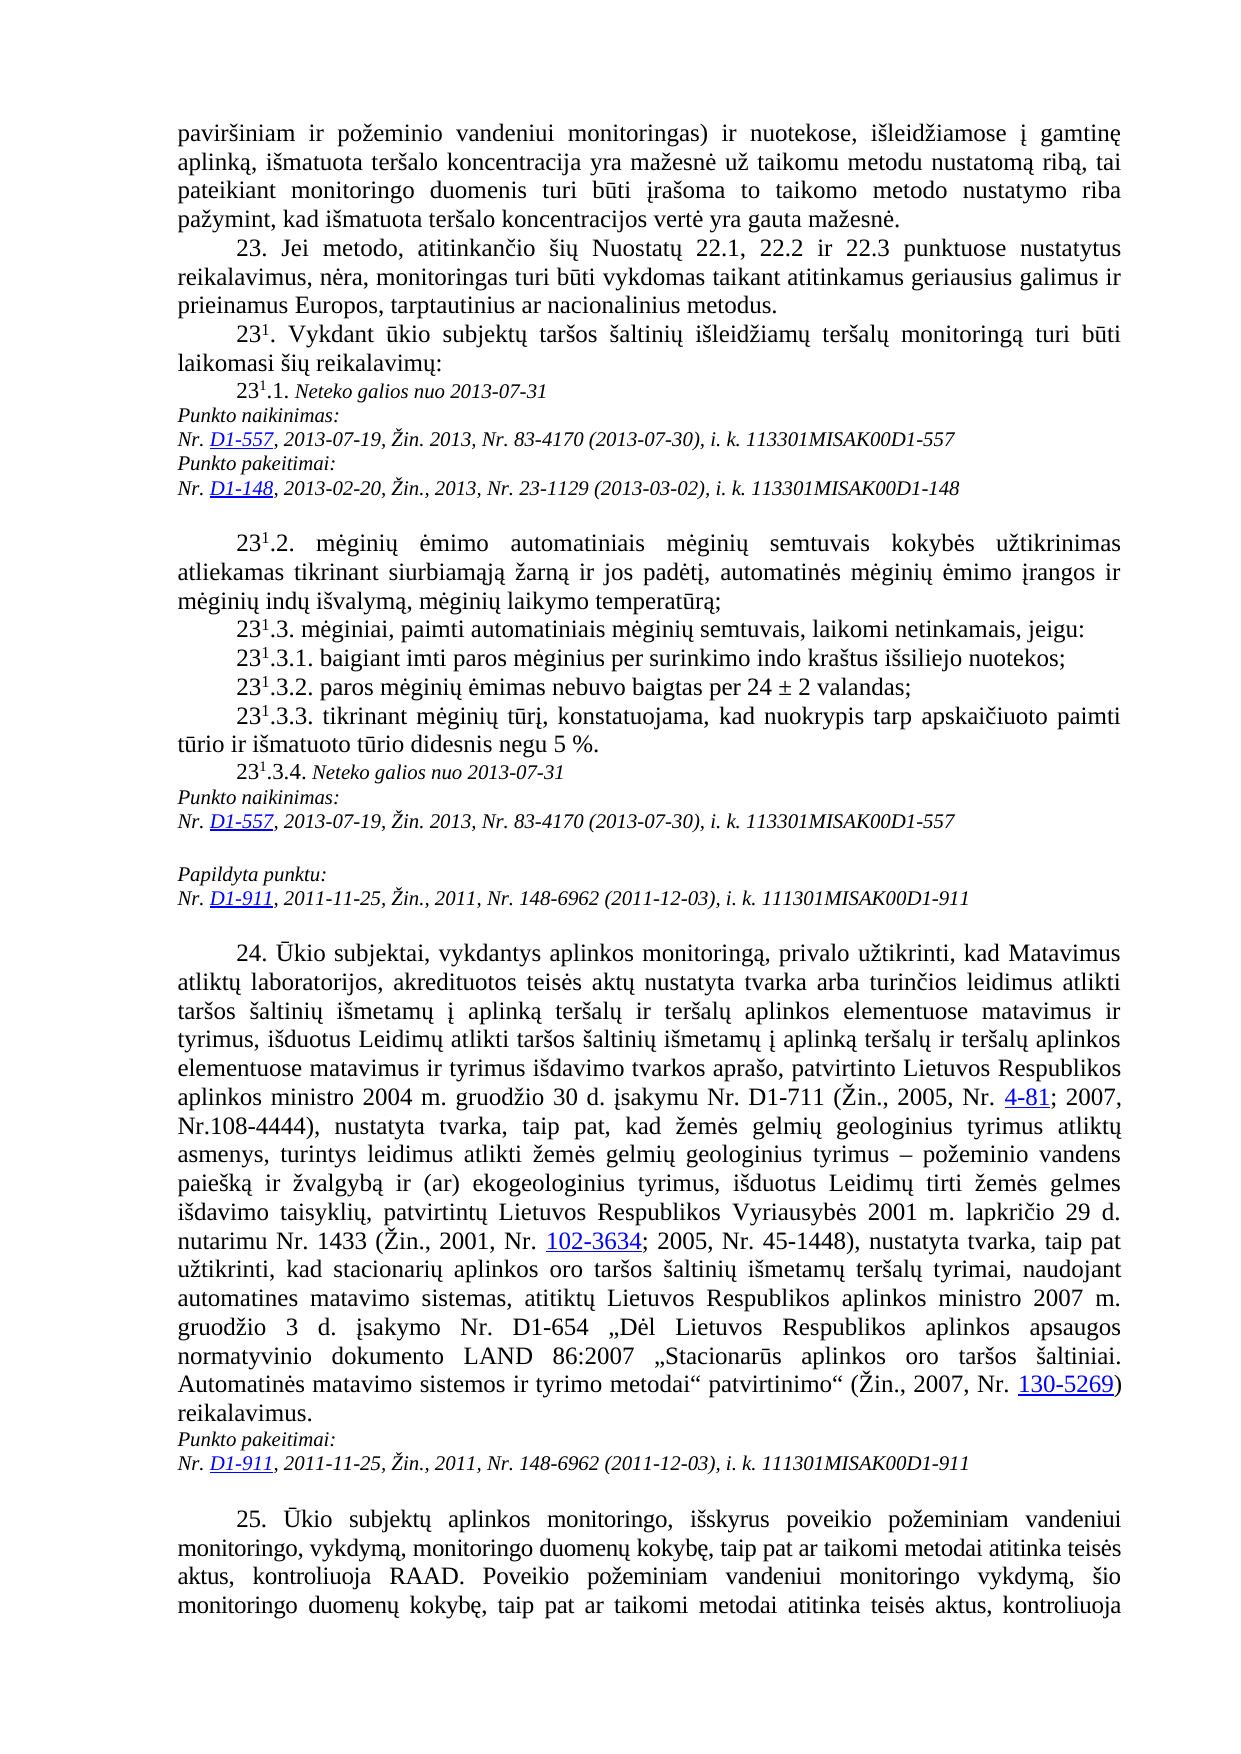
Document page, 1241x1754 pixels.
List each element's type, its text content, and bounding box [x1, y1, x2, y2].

text 24. Ūkio subjektai, vykdantys aplinkos monitoringą, privalo užtikrinti, kad Matavimus atliktų laboratorijos, akredituotos teisės aktų nustatyta tvarka arba turinčios leidimus atlikti taršos šaltinių išmetamų į aplinką teršalų ir teršalų aplinkos elementuose matavimus ir tyrimus, išduotus Leidimų atlikti taršos šaltinių išmetamų į aplinką teršalų ir teršalų aplinkos elementuose matavimus ir tyrimus išdavimo tvarkos aprašo, patvirtinto Lietuvos Respublikos aplinkos ministro 2004 m. gruodžio 30 d. įsakymu Nr. D1-711 (Žin., 2005, Nr. 4-81; 2007, Nr.108-4444), nustatyta tvarka, taip pat, kad žemės gelmių geologinius tyrimus atliktų asmenys, turintys leidimus atlikti žemės gelmių geologinius tyrimus – požeminio vandens paiešką ir žvalgybą ir (ar) ekogeologinius tyrimus, išduotus Leidimų tirti žemės gelmes išdavimo taisyklių, patvirtintų Lietuvos Respublikos Vyriausybės 2001 m. lapkričio 29 d. nutarimu Nr. 1433 (Žin., 2001, Nr. 102-3634; 2005, Nr. 45-1448), nustatyta tvarka, taip pat užtikrinti, kad stacionarių aplinkos oro taršos šaltinių išmetamų teršalų tyrimai, naudojant automatines matavimo sistemas, atitiktų Lietuvos Respublikos aplinkos ministro 2007 m. gruodžio 3 d. įsakymo Nr. D1-654 „Dėl Lietuvos Respublikos aplinkos apsaugos normatyvinio dokumento LAND 86:2007 „Stacionarūs aplinkos oro taršos šaltiniai. Automatinės matavimo sistemos ir tyrimo metodai“ patvirtinimo“ (Žin., 2007, Nr. 130-5269) reikalavimus. [177, 938, 1122, 1427]
text Punkto naikinimas: [177, 403, 1122, 427]
text Papildyta punktu: [177, 861, 1122, 886]
text Nr. D1-557, 2013-07-19, Žin. 2013, Nr. 83-4170 (2013-07-30), i. k. 113301MISAK00D1-557 [177, 427, 1122, 451]
text Nr. D1-911, 2011-11-25, Žin., 2011, Nr. 148-6962 (2011-12-03), i. k. 111301MISAK00D1-911 [177, 1451, 1122, 1475]
text 231. Vykdant ūkio subjektų taršos šaltinių išleidžiamų teršalų monitoringą turi būti laikomasi šių reikalavimų: [177, 319, 1122, 377]
text Nr. D1-148, 2013-02-20, Žin., 2013, Nr. 23-1129 (2013-03-02), i. k. 113301MISAK00D1-148 [177, 475, 1122, 499]
text paviršiniam ir požeminio vandeniui monitoringas) ir nuotekose, išleidžiamose į gamtinę aplinką, išmatuota teršalo koncentracija yra mažesnė už taikomu metodu nustatomą ribą, tai pateikiant monitoringo duomenis turi būti įrašoma to taikomo metodo nustatymo riba pažymint, kad išmatuota teršalo koncentracijos vertė yra gauta mažesnė. [177, 118, 1122, 233]
text 231.3.2. paros mėginių ėmimas nebuvo baigtas per 24 ± 2 valandas; [177, 672, 1122, 701]
text Punkto pakeitimai: [177, 451, 1122, 475]
text 231.1. Neteko galios nuo 2013-07-31 [177, 377, 1122, 403]
text 231.3.4. Neteko galios nuo 2013-07-31 [177, 758, 1122, 784]
text 231.3.1. baigiant imti paros mėginius per surinkimo indo kraštus išsiliejo nuotekos; [177, 643, 1122, 672]
text 231.3.3. tikrinant mėginių tūrį, konstatuojama, kad nuokrypis tarp apskaičiuoto paimti tūrio ir išmatuoto tūrio didesnis negu 5 %. [177, 701, 1122, 758]
text Punkto pakeitimai: [177, 1427, 1122, 1451]
text Nr. D1-557, 2013-07-19, Žin. 2013, Nr. 83-4170 (2013-07-30), i. k. 113301MISAK00D1-557 [177, 809, 1122, 833]
text Punkto naikinimas: [177, 784, 1122, 809]
text 25. Ūkio subjektų aplinkos monitoringo, išskyrus poveikio požeminiam vandeniui monitoringo, vykdymą, monitoringo duomenų kokybę, taip pat ar taikomi metodai atitinka teisės aktus, kontroliuoja RAAD. Poveikio požeminiam vandeniui monitoringo vykdymą, šio monitoringo duomenų kokybę, taip pat ar taikomi metodai atitinka teisės aktus, kontroliuoja [177, 1504, 1122, 1619]
text Nr. D1-911, 2011-11-25, Žin., 2011, Nr. 148-6962 (2011-12-03), i. k. 111301MISAK00D1-911 [177, 886, 1122, 909]
text 231.2. mėginių ėmimo automatiniais mėginių semtuvais kokybės užtikrinimas atliekamas tikrinant siurbiamąją žarną ir jos padėtį, automatinės mėginių ėmimo įrangos ir mėginių indų išvalymą, mėginių laikymo temperatūrą; [177, 528, 1122, 614]
text 23. Jei metodo, atitinkančio šių Nuostatų 22.1, 22.2 ir 22.3 punktuose nustatytus reikalavimus, nėra, monitoringas turi būti vykdomas taikant atitinkamus geriausius galimus ir prieinamus Europos, tarptautinius ar nacionalinius metodus. [177, 233, 1122, 319]
text 231.3. mėginiai, paimti automatiniais mėginių semtuvais, laikomi netinkamais, jeigu: [177, 614, 1122, 643]
